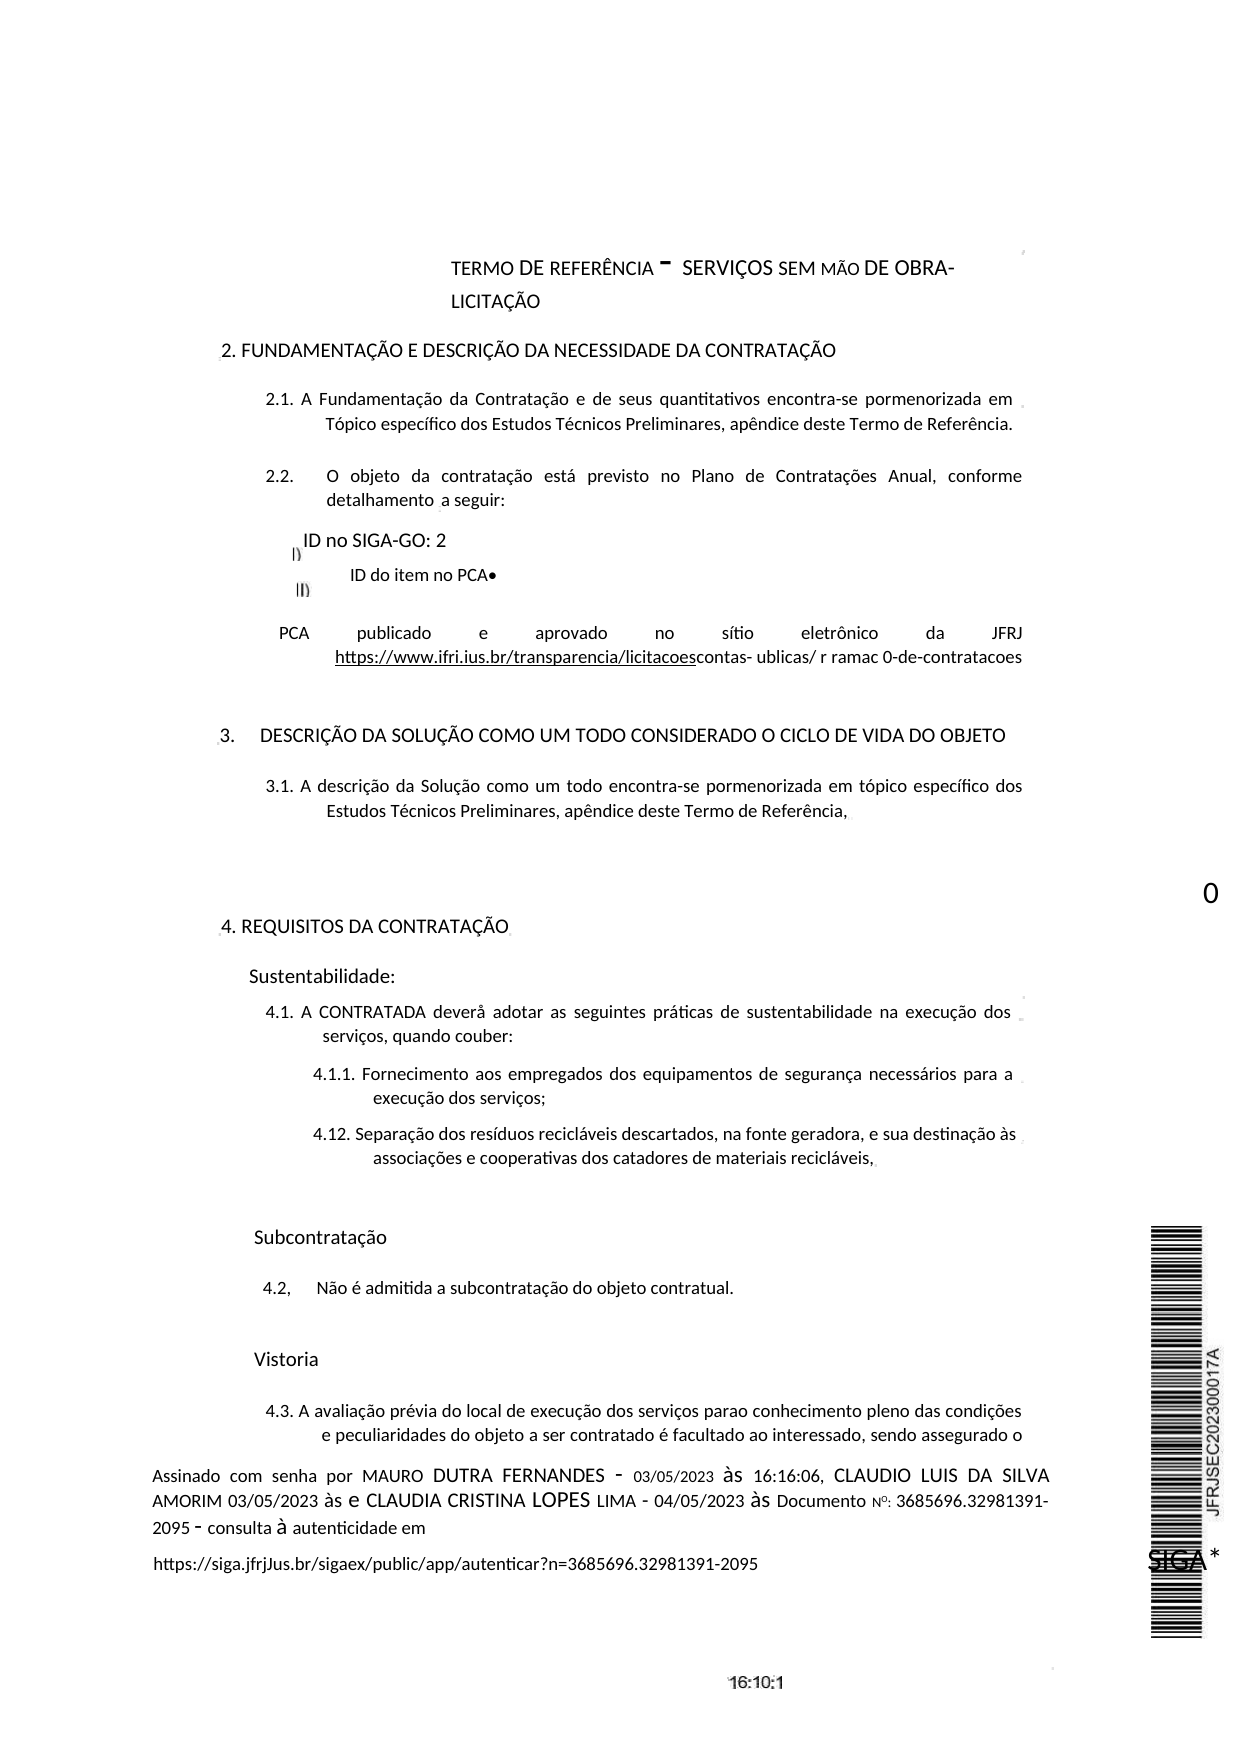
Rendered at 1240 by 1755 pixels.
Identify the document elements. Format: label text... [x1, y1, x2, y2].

text Sustentabilidade: [249, 964, 1023, 989]
text 4. REQUISITOS DA CONTRATAÇÃO [218, 913, 1023, 939]
text Subcontratação [254, 1224, 1023, 1250]
text PCA publicado e aprovado no sítio eletrônico da JFRJ https://www.ifri.ius.br/transparencia/licitacoescontas- ublicas/ r ramac 0-de-contratacoes [279, 621, 1024, 669]
text 2.1. A Fundamentação da Contratação e de seus quantitativos encontra-se pormenorizada em Tópico específico dos Estudos Técnicos Preliminares, apêndice deste Termo de Referência. [265, 387, 1024, 434]
text 4.3. A avaliação prévia do local de execução dos serviços parao conhecimento pleno das condições e peculiaridades do objeto a ser contratado é facultado ao interessado, sendo assegurado o [265, 1399, 1024, 1446]
text 2.2. O objeto da contratação está previsto no Plano de Contratações Anual, conforme detalhamento a seguir: [265, 464, 1024, 512]
text 4.1. A CONTRATADA deverå adotar as seguintes práticas de sustentabilidade na execução dos serviços, quando couber: [265, 1000, 1024, 1047]
text 0 [217, 873, 1218, 911]
text 3. DESCRIÇÃO DA SOLUÇÃO COMO UM TODO CONSIDERADO O CICLO DE VIDA DO OBJETO [217, 722, 1218, 747]
text 4.2, Não é admitida a subcontratação do objeto contratual. [217, 1276, 1151, 1299]
text 3.1. A descrição da Solução como um todo encontra-se pormenorizada em tópico específico dos Estudos Técnicos Preliminares, apêndice deste Termo de Referência, [265, 775, 1024, 822]
text 4.1.1. Fornecimento aos empregados dos equipamentos de segurança necessários para a execução dos serviços; [313, 1062, 1024, 1109]
text 4.12. Separação dos resíduos recicláveis descartados, na fonte geradora, e sua destinação às associações e cooperativas dos catadores de materiais recicláveis, [313, 1122, 1024, 1169]
text ID do item no PCA• [217, 563, 1218, 596]
text 2. FUNDAMENTAÇÃO E DESCRIÇÃO DA NECESSIDADE DA CONTRATAÇÃO [218, 338, 1023, 363]
text Vistoria [254, 1347, 1023, 1372]
text ID no SIGA-GO: 2 [293, 527, 1023, 560]
